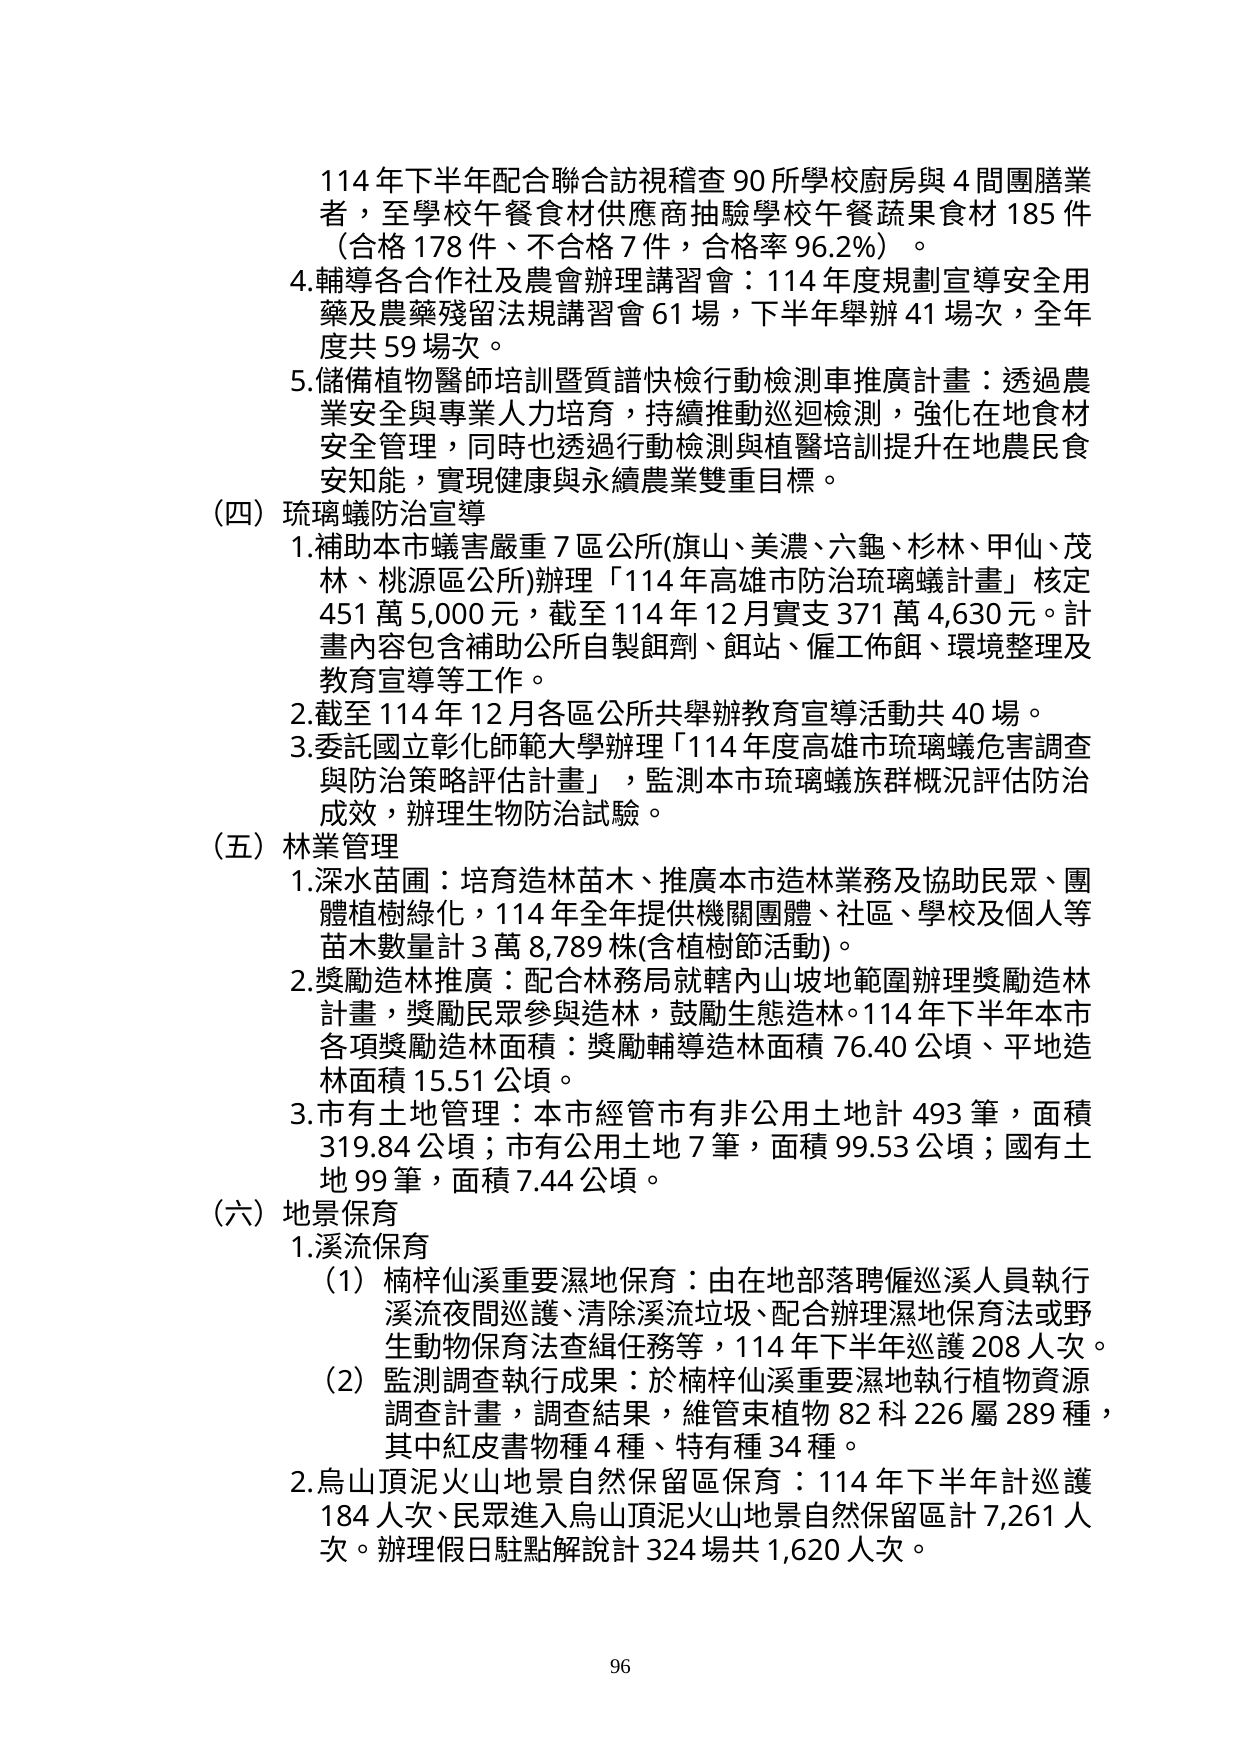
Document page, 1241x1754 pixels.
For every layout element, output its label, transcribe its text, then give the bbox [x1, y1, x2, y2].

text 4.輔導各合作社及農會辦理講習會：114年度規劃宣導安全用藥及農藥殘留法規講習會61場，下半年舉辦41場次，全年度共59場次。 [289, 264, 1092, 364]
text （四）琉璃蟻防治宣導 [195, 498, 1092, 531]
text 3.委託國立彰化師範大學辦理「114年度高雄市琉璃蟻危害調查與防治策略評估計畫」，監測本市琉璃蟻族群概況評估防治成效，辦理生物防治試驗。 [289, 731, 1092, 831]
text 2.截至114年12月各區公所共舉辦教育宣導活動共40場。 [289, 698, 1092, 731]
text 1.補助本市蟻害嚴重7區公所(旗山、美濃、六龜、杉林、甲仙、茂林、桃源區公所)辦理「114年高雄市防治琉璃蟻計畫」核定451萬5,000元，截至114年12月實支371萬4,630元。計畫內容包含補助公所自製餌劑、餌站、僱工佈餌、環境整理及教育宣導等工作。 [289, 531, 1092, 698]
text 1.溪流保育 [289, 1231, 1092, 1264]
text （2）監測調查執行成果：於楠梓仙溪重要濕地執行植物資源調查計畫，調查結果，維管束植物82科226屬289種，其中紅皮書物種4種、特有種34種。 [307, 1364, 1092, 1464]
text （1）楠梓仙溪重要濕地保育：由在地部落聘僱巡溪人員執行溪流夜間巡護、清除溪流垃圾、配合辦理濕地保育法或野生動物保育法查緝任務等，114年下半年巡護208人次。 [307, 1264, 1092, 1364]
text 3.校園營養午餐食材農藥殘留抽檢及管制工作：為強化國中小學童食材來源明確，提升學校午餐食材的品質與安全性，114年下半年配合聯合訪視稽查90所學校廚房與4間團膳業者，至學校午餐食材供應商抽驗學校午餐蔬果食材185件（合格178件、不合格7件，合格率96.2%）。 [289, 164, 1092, 264]
text 1.深水苗圃：培育造林苗木、推廣本市造林業務及協助民眾、團體植樹綠化，114年全年提供機關團體、社區、學校及個人等苗木數量計3萬8,789株(含植樹節活動)。 [289, 864, 1092, 964]
text 2.獎勵造林推廣：配合林務局就轄內山坡地範圍辦理獎勵造林計畫，獎勵民眾參與造林，鼓勵生態造林。114年下半年本市各項獎勵造林面積：獎勵輔導造林面積76.40公頃、平地造林面積15.51公頃。 [289, 964, 1092, 1098]
text 5.儲備植物醫師培訓暨質譜快檢行動檢測車推廣計畫：透過農業安全與專業人力培育，持續推動巡迴檢測，強化在地食材安全管理，同時也透過行動檢測與植醫培訓提升在地農民食安知能，實現健康與永續農業雙重目標。 [289, 364, 1092, 498]
text （五）林業管理 [195, 831, 1092, 864]
text 3.市有土地管理：本市經管市有非公用土地計493筆，面積319.84公頃；市有公用土地7筆，面積99.53公頃；國有土地99筆，面積7.44公頃。 [289, 1098, 1092, 1198]
text 2.烏山頂泥火山地景自然保留區保育：114年下半年計巡護184人次、民眾進入烏山頂泥火山地景自然保留區計7,261人次。辦理假日駐點解說計324場共1,620人次。 [289, 1464, 1092, 1568]
text （六）地景保育 [195, 1198, 1092, 1231]
